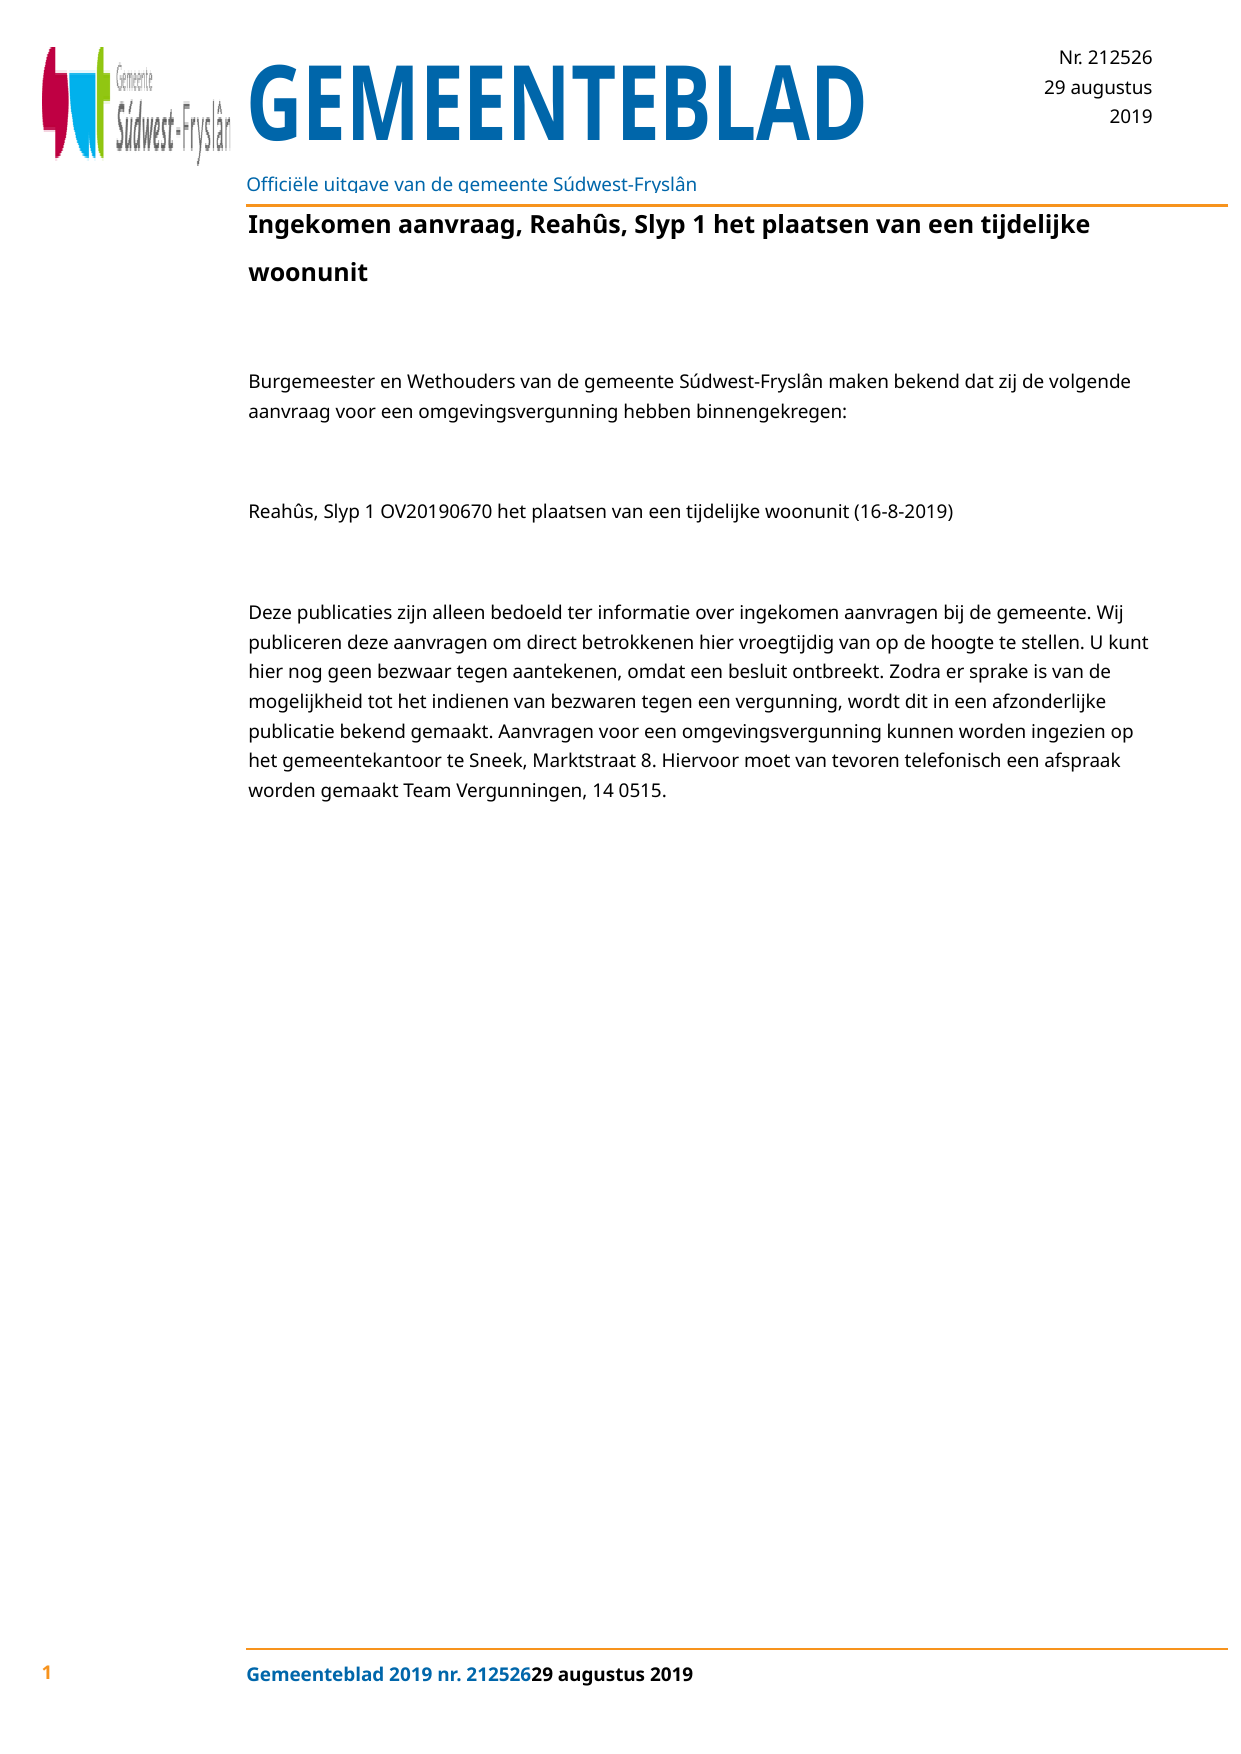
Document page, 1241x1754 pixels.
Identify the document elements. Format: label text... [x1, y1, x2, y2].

text Deze publicaties zijn alleen bedoeld ter informatie over ingekomen aanvragen bij de gemeente. Wij publiceren deze aanvragen om direct betrokkenen hier vroegtijdig van op de hoogte te stellen. U kunt hier nog geen bezwaar tegen aantekenen, omdat een besluit ontbreekt. Zodra er sprake is van de mogelijkheid tot het indienen van bezwaren tegen een vergunning, wordt dit in een afzonderlijke publicatie bekend gemaakt. Aanvragen voor een omgevingsvergunning kunnen worden ingezien op het gemeentekantoor te Sneek, Marktstraat 8. Hiervoor moet van tevoren telefonisch een afspraak worden gemaakt Team Vergunningen, 14 0515. [248, 599, 1152, 803]
picture [41, 47, 231, 172]
text Burgemeester en Wethouders van de gemeente Súdwest-Fryslân maken bekend dat zij de volgende aanvraag voor een omgevingsvergunning hebben binnengekregen: [248, 368, 1152, 424]
text Reahûs, Slyp 1 OV20190670 het plaatsen van een tijdelijke woonunit (16-8-2019) [248, 499, 1152, 524]
text Ingekomen aanvraag, Reahûs, Slyp 1 het plaatsen van een tijdelijke woonunit [248, 207, 1152, 288]
